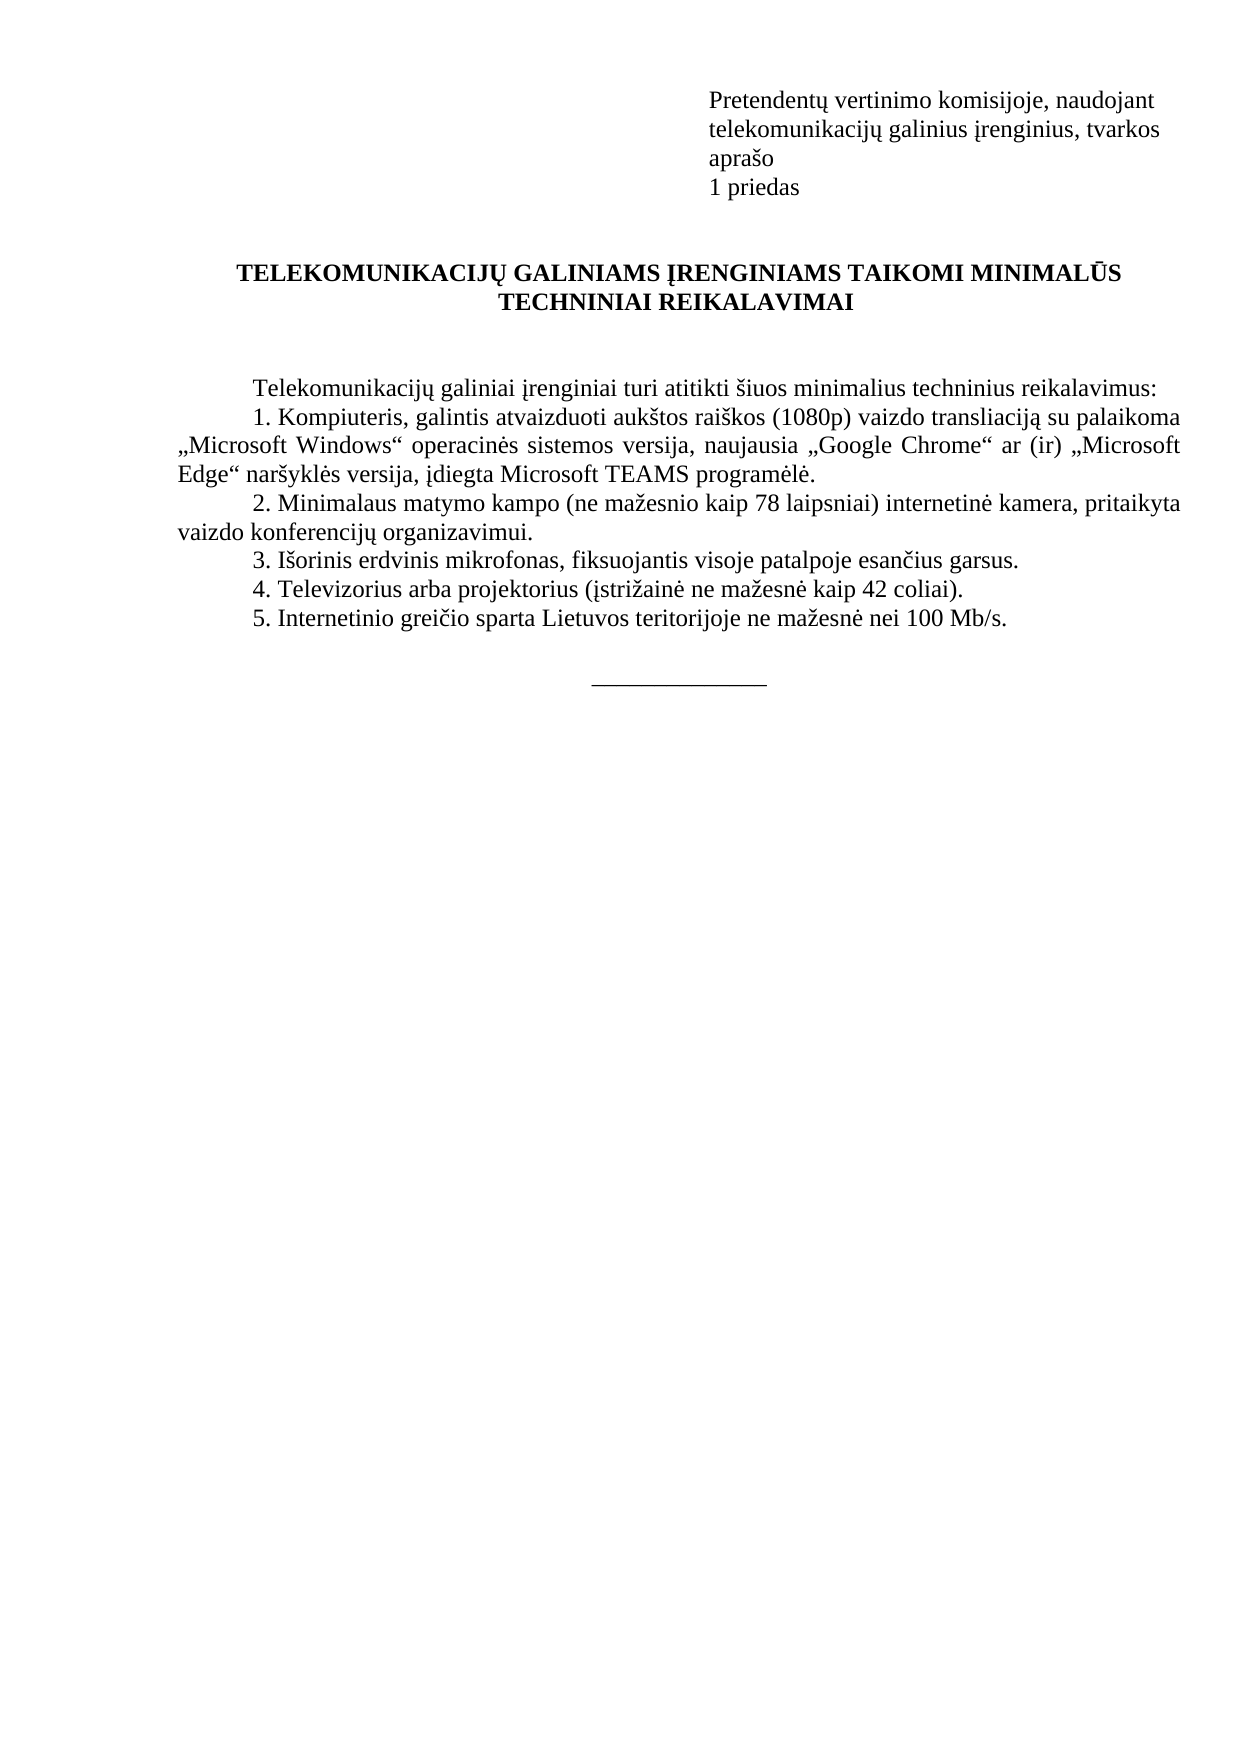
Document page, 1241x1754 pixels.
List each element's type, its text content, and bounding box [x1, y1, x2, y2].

text telekomunikacijų galinius įrenginius, tvarkos [709, 114, 1181, 143]
text Telekomunikacijų galiniai įrenginiai turi atitikti šiuos minimalius techninius reikalavimus: [177, 373, 1181, 402]
text Pretendentų vertinimo komisijoje, naudojant [709, 85, 1181, 114]
text ______________ [177, 660, 1181, 689]
text aprašo [709, 143, 1181, 172]
text 5. Internetinio greičio sparta Lietuvos teritorijoje ne mažesnė nei 100 Mb/s. [177, 603, 1181, 632]
text 2. Minimalaus matymo kampo (ne mažesnio kaip 78 laipsniai) internetinė kamera, pritaikyta vaizdo konferencijų organizavimui. [177, 488, 1181, 545]
text 1 priedas [709, 172, 1181, 200]
text TELEKOMUNIKACIJŲ GALINIAMS ĮRENGINIAMS TAIKOMI MINIMALŪS TECHNINIAI REIKALAVIMAI [177, 258, 1181, 315]
text 1. Kompiuteris, galintis atvaizduoti aukštos raiškos (1080p) vaizdo transliaciją su palaikoma „Microsoft Windows“ operacinės sistemos versija, naujausia „Google Chrome“ ar (ir) „Microsoft Edge“ naršyklės versija, įdiegta Microsoft TEAMS programėlė. [177, 402, 1181, 488]
text 4. Televizorius arba projektorius (įstrižainė ne mažesnė kaip 42 coliai). [177, 574, 1181, 603]
text 3. Išorinis erdvinis mikrofonas, fiksuojantis visoje patalpoje esančius garsus. [177, 545, 1181, 574]
